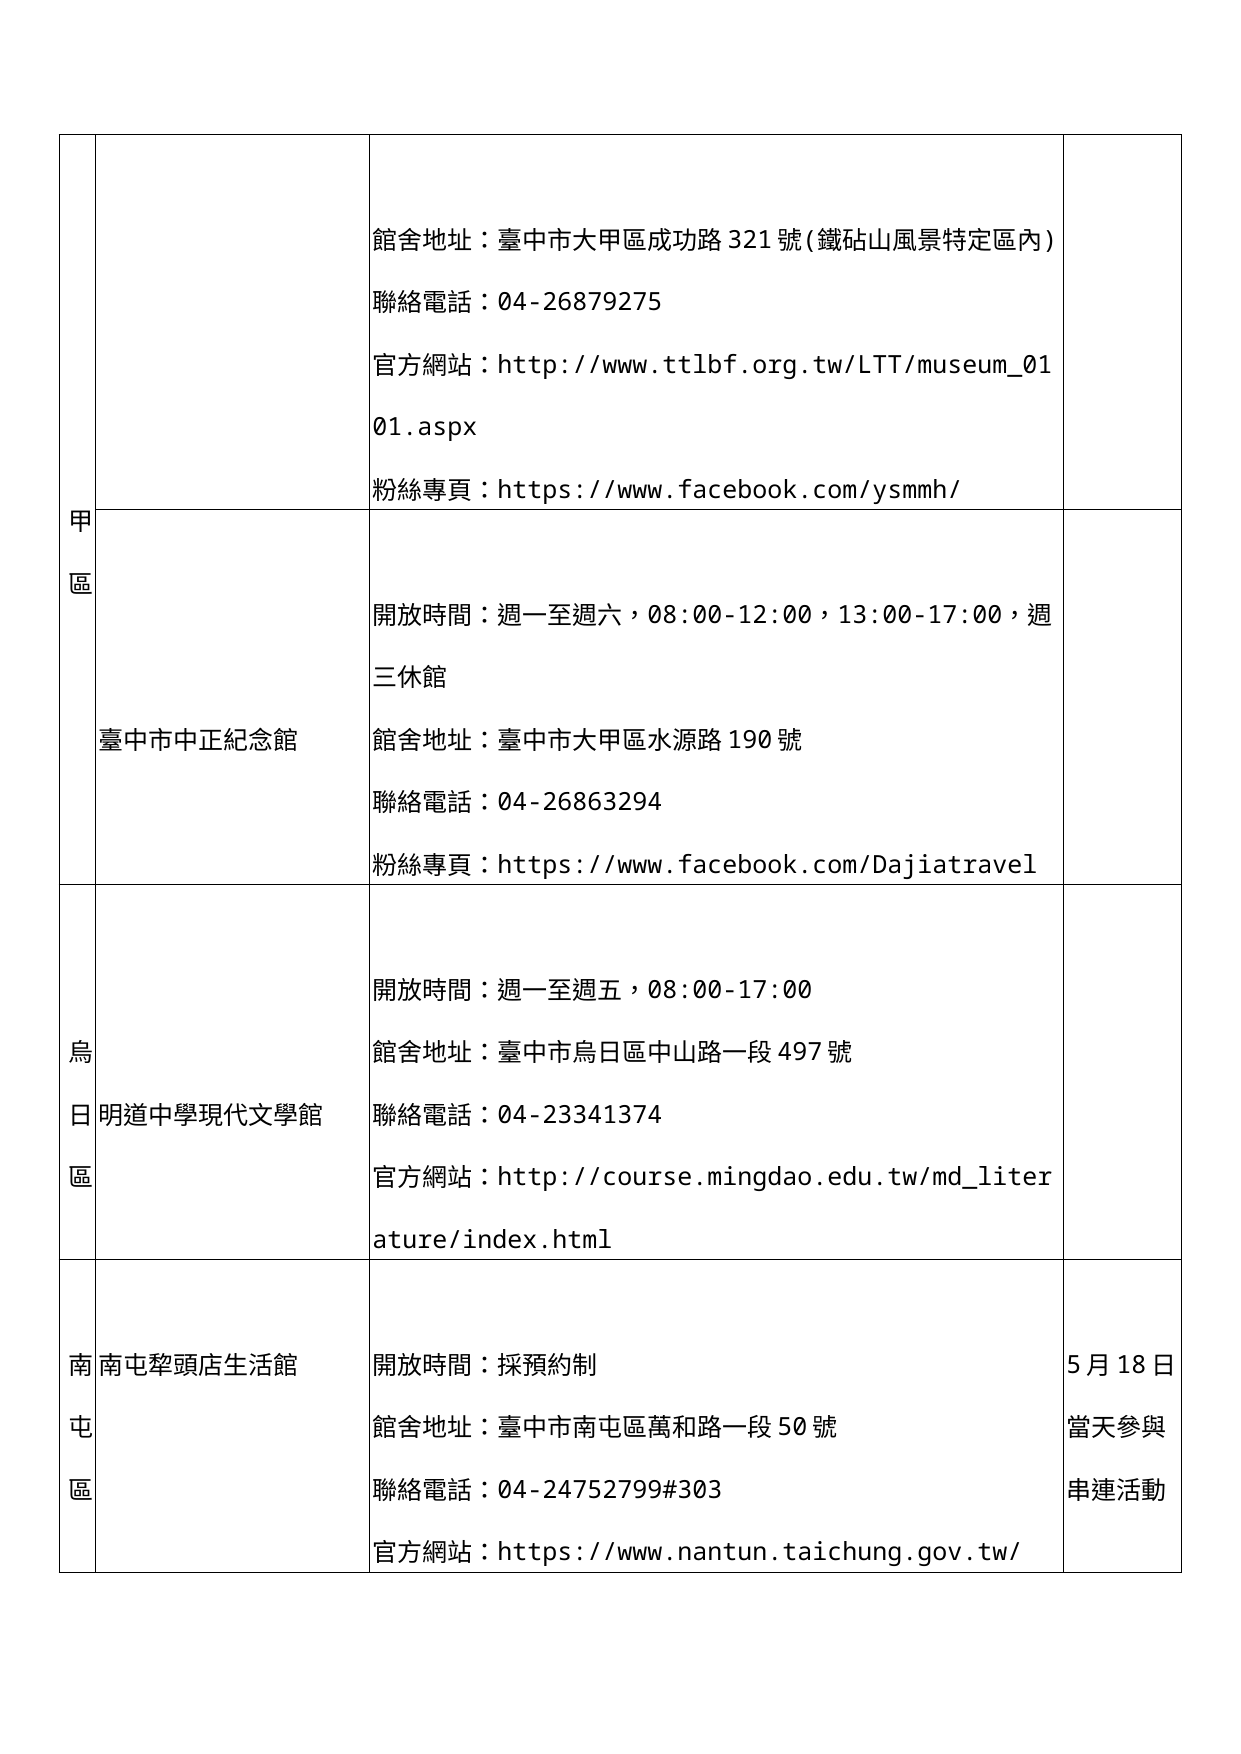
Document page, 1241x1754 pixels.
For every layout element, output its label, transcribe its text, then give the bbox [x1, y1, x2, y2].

table_cell 明道中學現代文學館 [96, 885, 369, 1259]
table_cell 臺中市中正紀念館 [96, 510, 369, 884]
table_cell 甲區 [60, 135, 95, 884]
table_cell 開放時間：週一至週五，08:00-17:00 館舍地址：臺中市烏日區中山路一段497號 聯絡電話：04-23341374 官方網站：http://course.mingdao.edu.tw/md_literature/index.html [370, 885, 1063, 1259]
table_cell 開放時間：週一至週六，08:00-12:00，13:00-17:00，週三休館 館舍地址：臺中市大甲區水源路190號 聯絡電話：04-26863294 粉絲專頁：https://www.facebook.com/Dajiatravel [370, 510, 1063, 884]
table_cell 南屯區 [60, 1260, 95, 1572]
table_cell [1064, 510, 1181, 884]
table_cell [1064, 885, 1181, 1259]
table_cell 5月18日當天參與串連活動 [1064, 1260, 1181, 1572]
table_cell 開放時間：採預約制 館舍地址：臺中市南屯區萬和路一段50號 聯絡電話：04-24752799#303 官方網站：https://www.nantun.taichung.gov.tw/ [370, 1260, 1063, 1572]
table_cell 南屯犂頭店生活館 [96, 1260, 369, 1572]
table_cell [1064, 135, 1181, 509]
table_cell 烏日區 [60, 885, 95, 1259]
table_cell 館舍地址：臺中市大甲區成功路321號(鐵砧山風景特定區內) 聯絡電話：04-26879275 官方網站：http://www.ttlbf.org.tw/LTT/museum_0101.aspx 粉絲專頁：https://www.facebook.com/ysmmh/ [370, 135, 1063, 509]
table_cell [96, 135, 369, 509]
